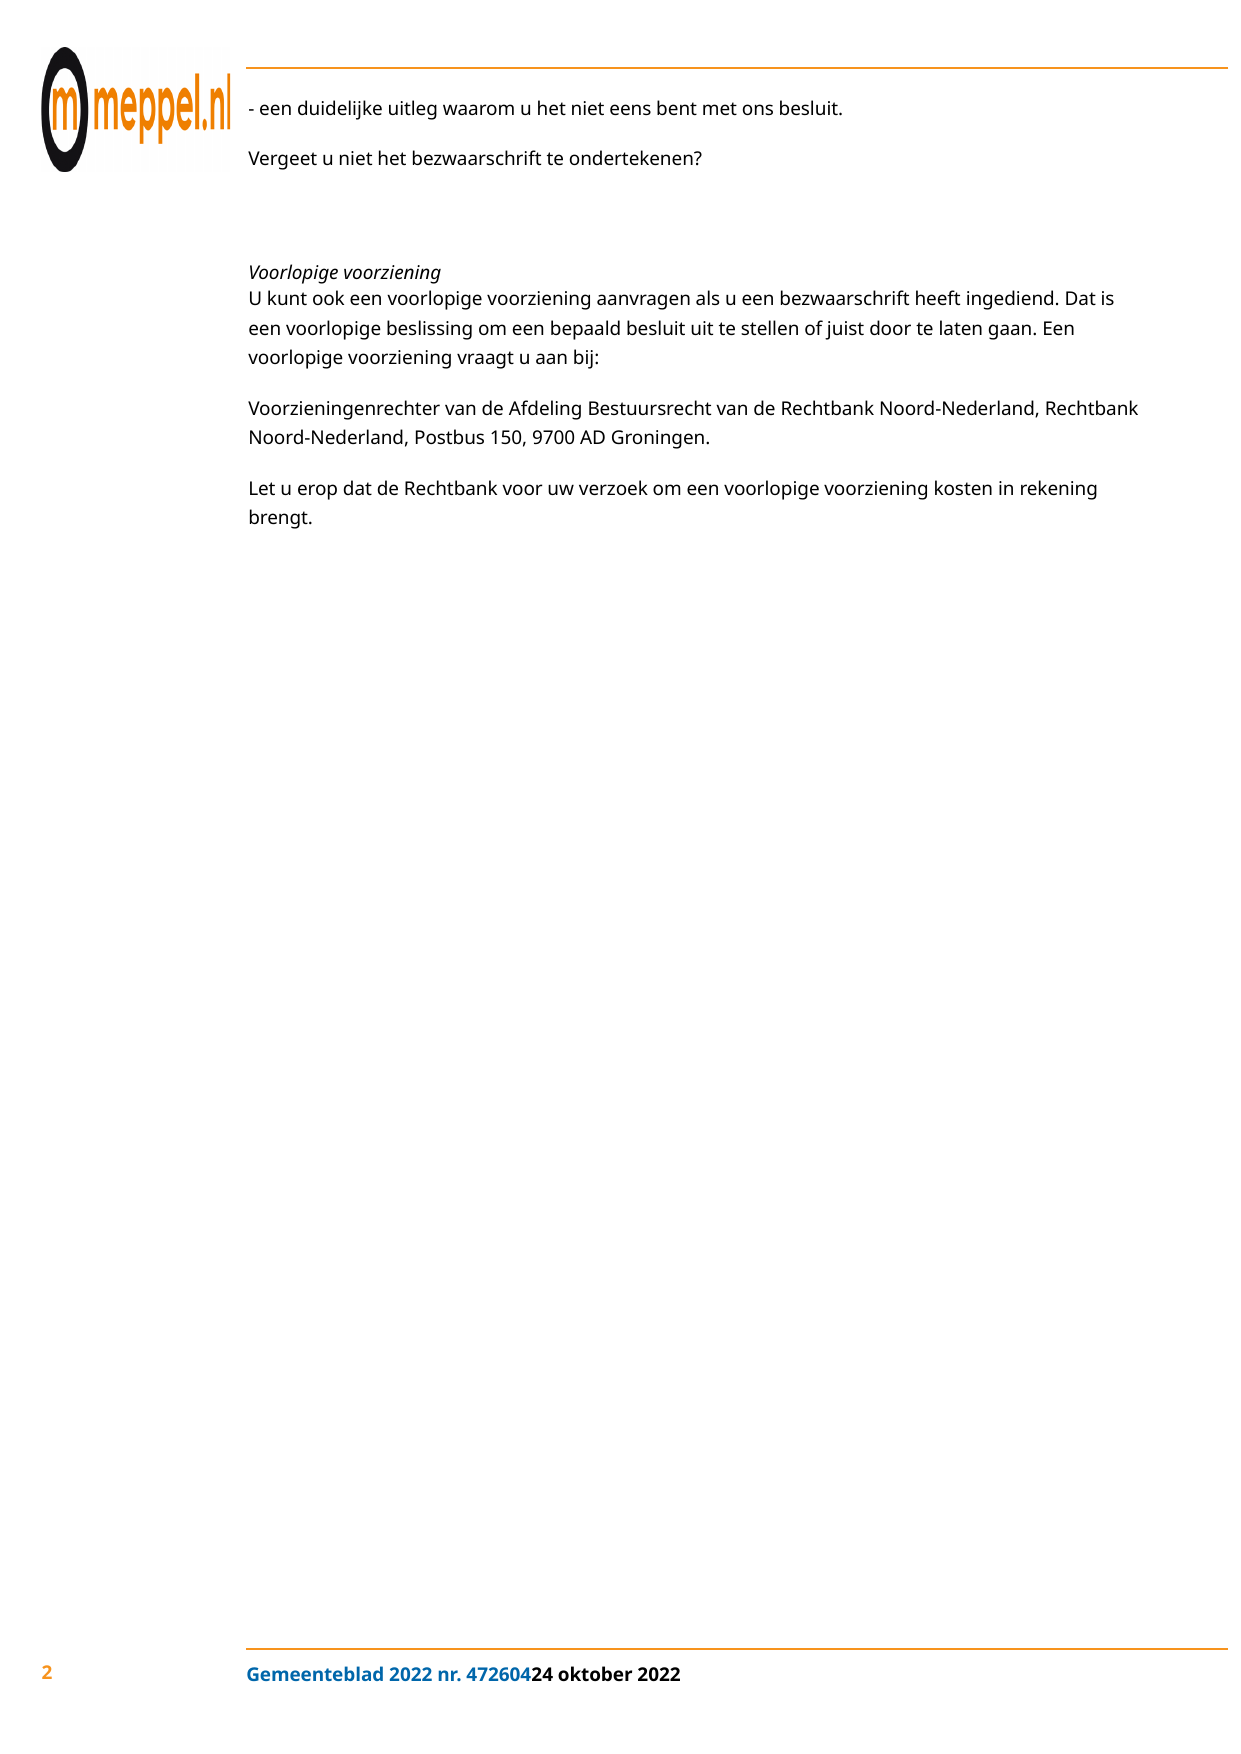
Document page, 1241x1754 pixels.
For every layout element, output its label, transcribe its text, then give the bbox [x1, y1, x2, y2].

text Voorlopige voorziening [248, 259, 1152, 285]
text U kunt ook een voorlopige voorziening aanvragen als u een bezwaarschrift heeft ingediend. Dat is een voorlopige beslissing om een bepaald besluit uit te stellen of juist door te laten gaan. Een voorlopige voorziening vraagt u aan bij: [248, 285, 1152, 370]
text Vergeet u niet het bezwaarschrift te ondertekenen? [248, 145, 1152, 171]
text Voorzieningenrechter van de Afdeling Bestuursrecht van de Rechtbank Noord-Nederland, Rechtbank Noord-Nederland, Postbus 150, 9700 AD Groningen. [248, 395, 1152, 450]
text - een duidelijke uitleg waarom u het niet eens bent met ons besluit. [248, 95, 1152, 121]
picture [41, 47, 231, 172]
text Let u erop dat de Rechtbank voor uw verzoek om een voorlopige voorziening kosten in rekening brengt. [248, 475, 1152, 530]
